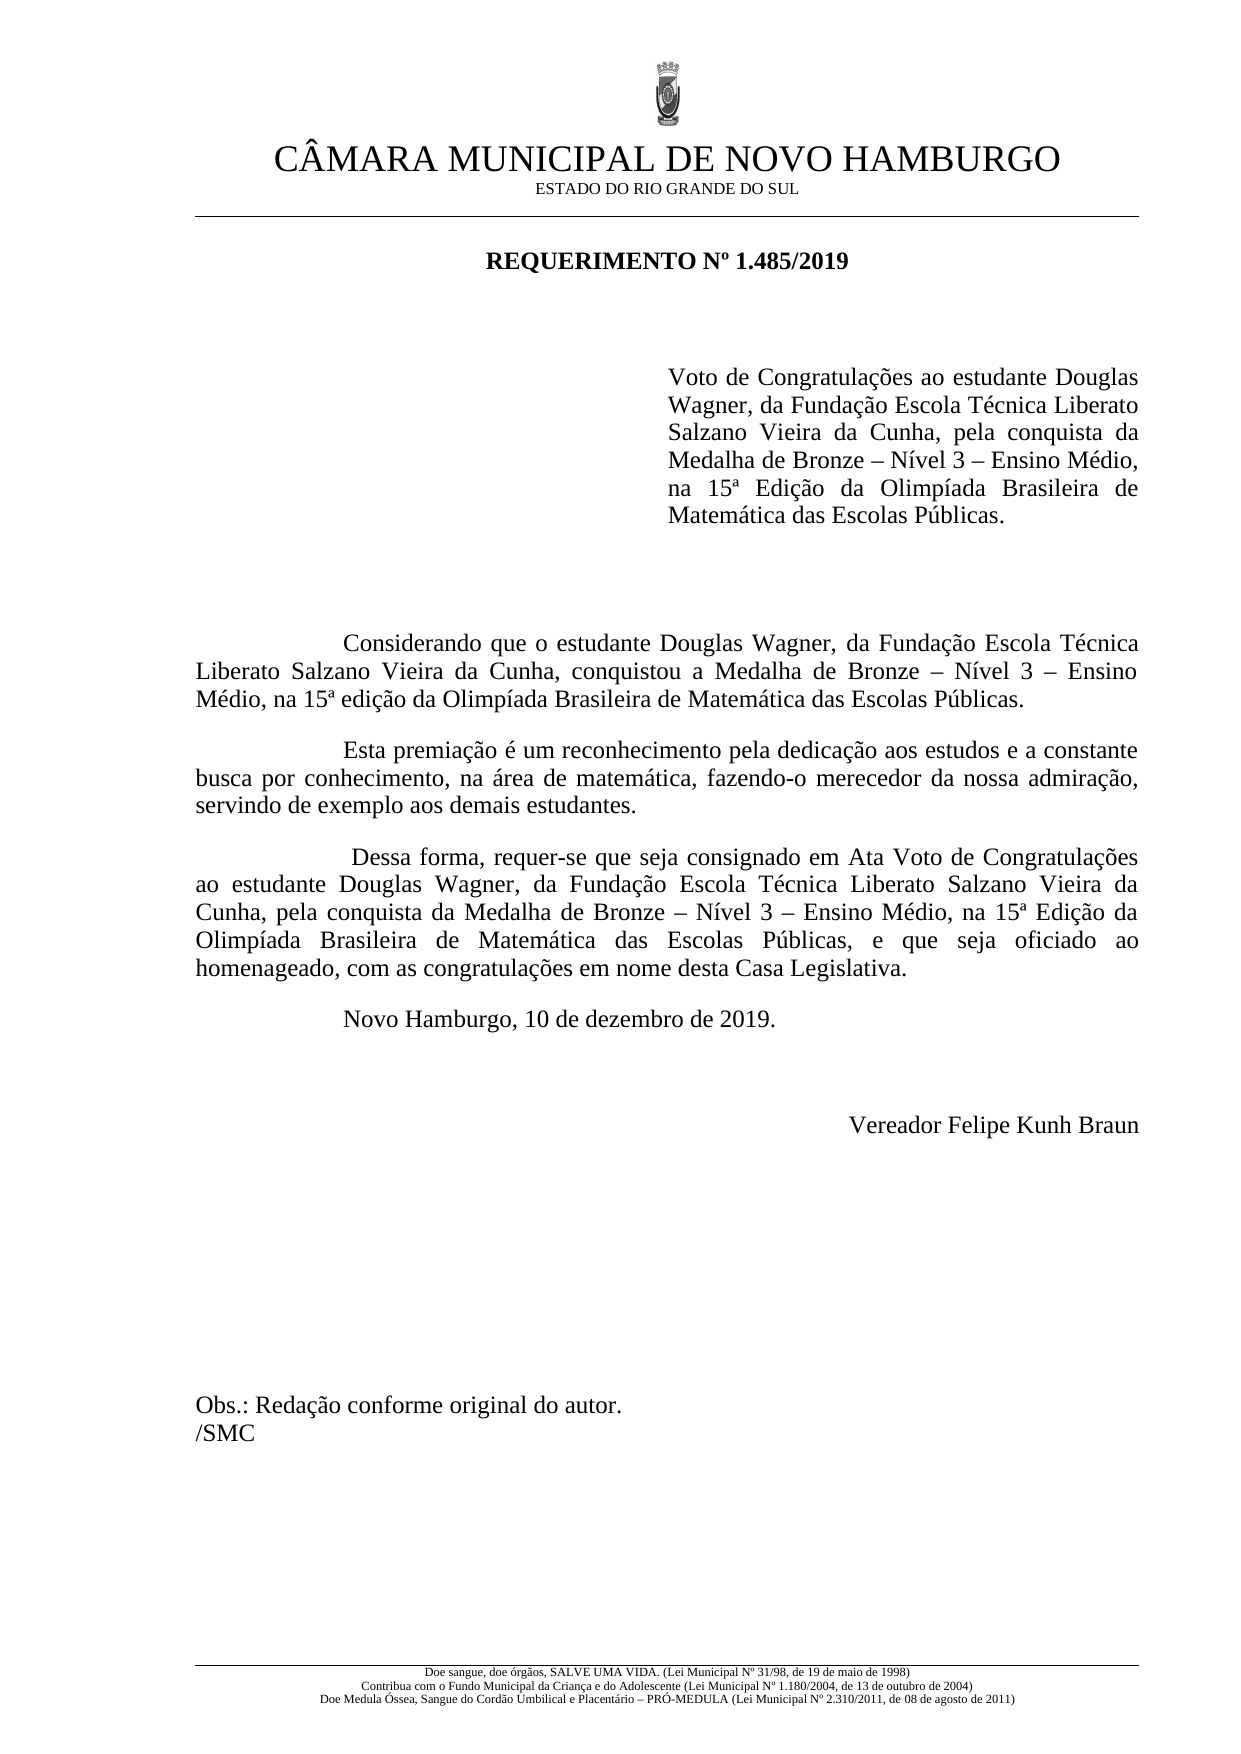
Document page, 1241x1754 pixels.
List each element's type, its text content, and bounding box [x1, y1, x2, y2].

text /SMC [195, 1419, 1139, 1447]
text Vereador Felipe Kunh Braun [195, 1112, 1139, 1139]
text Considerando que o estudante Douglas Wagner, da Fundação Escola Técnica Liberato Salzano Vieira da Cunha, conquistou a Medalha de Bronze – Nível 3 – Ensino Médio, na 15ª edição da Olimpíada Brasileira de Matemática das Escolas Públicas. [195, 629, 1139, 713]
text Obs.: Redação conforme original do autor. [195, 1391, 1139, 1419]
text Dessa forma, requer-se que seja consignado em Ata Voto de Congratulações ao estudante Douglas Wagner, da Fundação Escola Técnica Liberato Salzano Vieira da Cunha, pela conquista da Medalha de Bronze – Nível 3 – Ensino Médio, na 15ª Edição da Olimpíada Brasileira de Matemática das Escolas Públicas, e que seja oficiado ao homenageado, com as congratulações em nome desta Casa Legislativa. [195, 843, 1139, 981]
text Voto de Congratulações ao estudante Douglas Wagner, da Fundação Escola Técnica Liberato Salzano Vieira da Cunha, pela conquista da Medalha de Bronze – Nível 3 – Ensino Médio, na 15ª Edição da Olimpíada Brasileira de Matemática das Escolas Públicas. [668, 363, 1139, 529]
text Esta premiação é um reconhecimento pela dedicação aos estudos e a constante busca por conhecimento, na área de matemática, fazendo-o merecedor da nossa admiração, servindo de exemplo aos demais estudantes. [195, 736, 1139, 819]
text Novo Hamburgo, 10 de dezembro de 2019. [195, 1005, 1139, 1033]
text REQUERIMENTO Nº 1.485/2019 [195, 247, 1139, 274]
